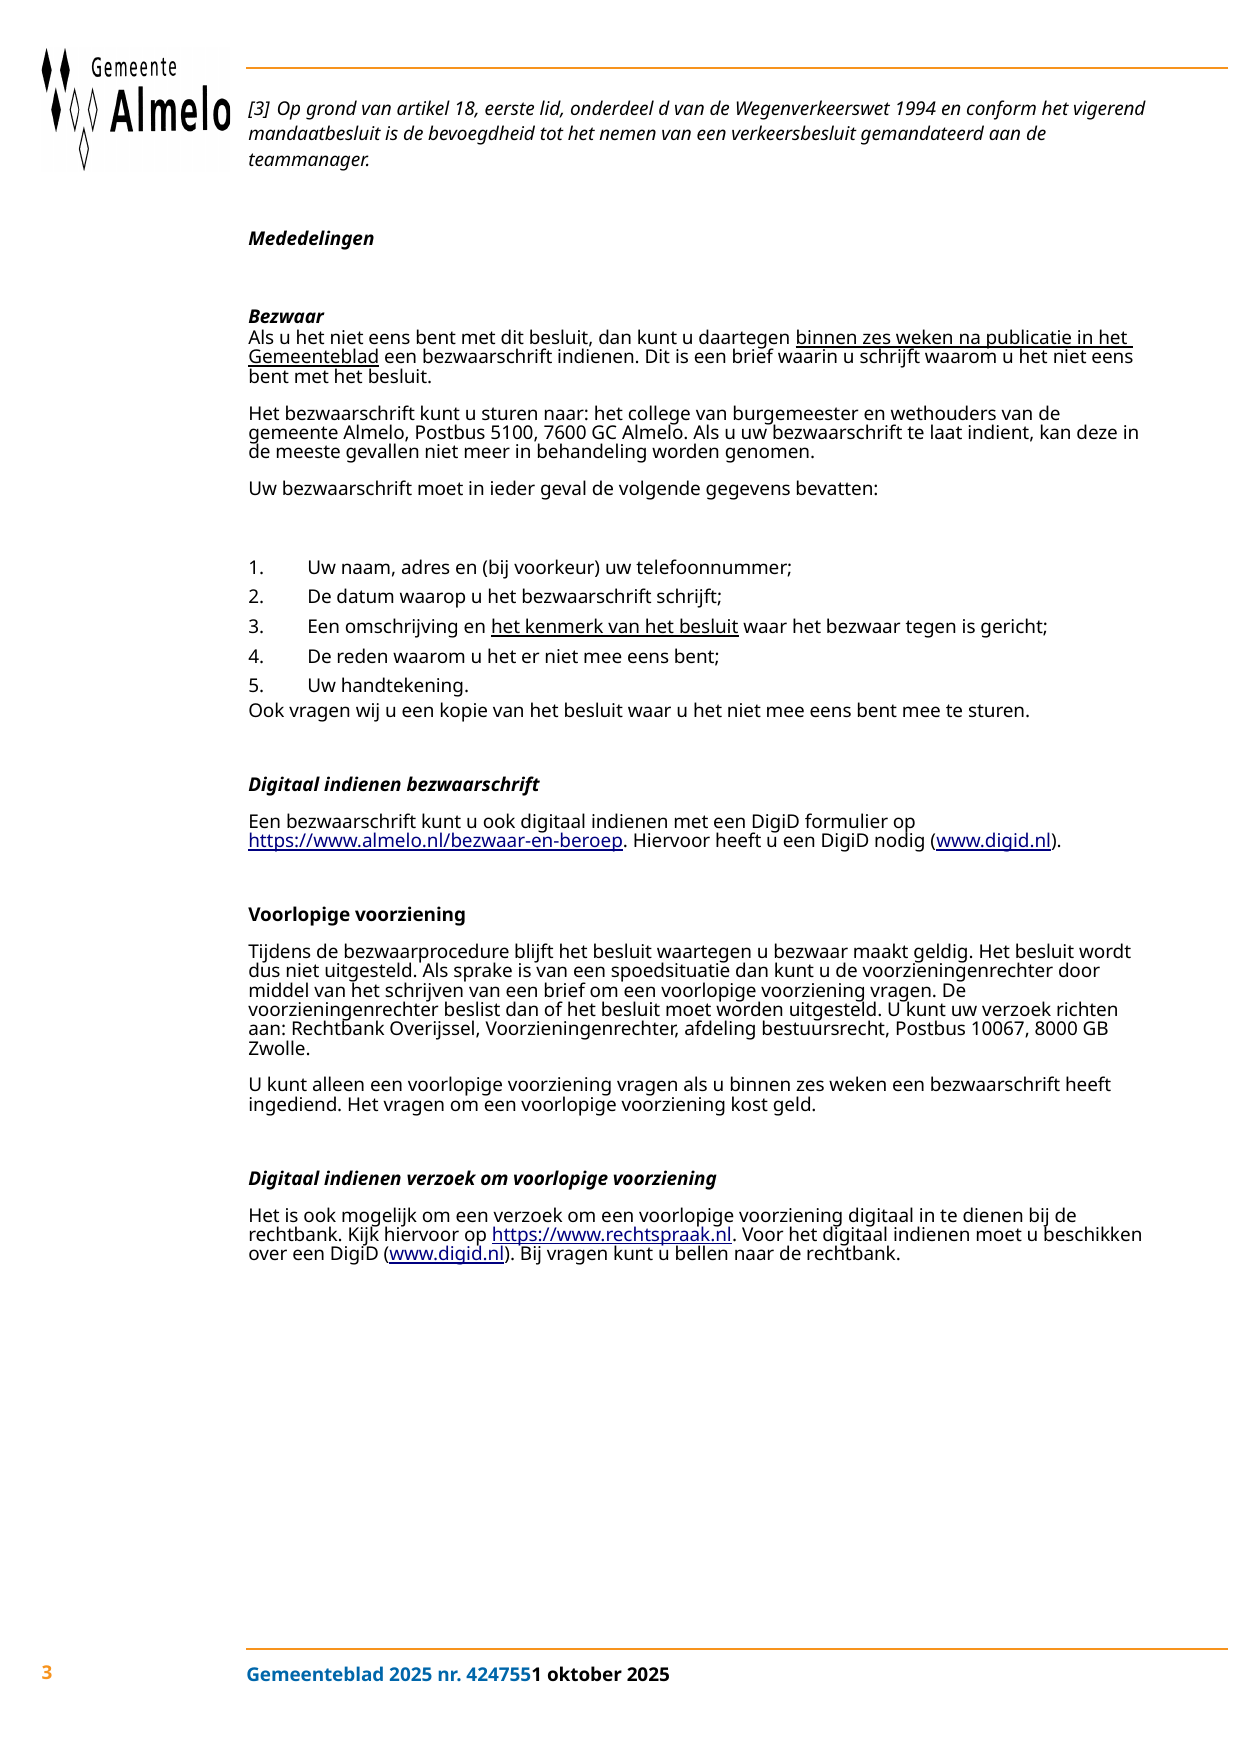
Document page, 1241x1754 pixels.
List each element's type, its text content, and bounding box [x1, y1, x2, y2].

text Een bezwaarschrift kunt u ook digitaal indienen met een DigiD formulier op https://www.almelo.nl/bezwaar-en-beroep. Hiervoor heeft u een DigiD nodig (www.digid.nl). [248, 813, 1152, 851]
text Tijdens de bezwaarprocedure blijft het besluit waartegen u bezwaar maakt geldig. Het besluit wordt dus niet uitgesteld. Als sprake is van een spoedsituatie dan kunt u de voorzieningenrechter door middel van het schrijven van een brief om een voorlopige voorziening vragen. De voorzieningenrechter beslist dan of het besluit moet worden uitgesteld. U kunt uw verzoek richten aan: Rechtbank Overijssel, Voorzieningenrechter, afdeling bestuursrecht, Postbus 10067, 8000 GB Zwolle. [248, 943, 1152, 1059]
text Ook vragen wij u een kopie van het besluit waar u het niet mee eens bent mee te sturen. [248, 702, 1152, 721]
text Digitaal indienen bezwaarschrift [248, 776, 1152, 795]
text Mededelingen [248, 225, 1152, 251]
text [3] Op grond van artikel 18, eerste lid, onderdeel d van de Wegenverkeerswet 1994 en conform het vigerend mandaatbesluit is de bevoegdheid tot het nemen van een verkeersbesluit gemandateerd aan de teammanager. [248, 95, 1152, 172]
text Voorlopige voorziening [248, 906, 1152, 925]
picture [41, 47, 231, 172]
list Uw handtekening. [248, 672, 1152, 698]
text Het bezwaarschrift kunt u sturen naar: het college van burgemeester en wethouders van de gemeente Almelo, Postbus 5100, 7600 GC Almelo. Als u uw bezwaarschrift te laat indient, kan deze in de meeste gevallen niet meer in behandeling worden genomen. [248, 404, 1152, 462]
text Het is ook mogelijk om een verzoek om een voorlopige voorziening digitaal in te dienen bij de rechtbank. Kijk hiervoor op https://www.rechtspraak.nl. Voor het digitaal indienen moet u beschikken over een DigiD (www.digid.nl). Bij vragen kunt u bellen naar de rechtbank. [248, 1207, 1152, 1264]
text Uw bezwaarschrift moet in ieder geval de volgende gegevens bevatten: [248, 480, 1152, 499]
text Bezwaar [248, 303, 1152, 329]
list Een omschrijving en het kenmerk van het besluit waar het bezwaar tegen is gericht; [248, 613, 1152, 639]
text U kunt alleen een voorlopige voorziening vragen als u binnen zes weken een bezwaarschrift heeft ingediend. Het vragen om een voorlopige voorziening kost geld. [248, 1076, 1152, 1115]
list Uw naam, adres en (bij voorkeur) uw telefoonnummer; [248, 554, 1152, 580]
list De datum waarop u het bezwaarschrift schrijft; [248, 584, 1152, 609]
list De reden waarom u het er niet mee eens bent; [248, 643, 1152, 668]
text Digitaal indienen verzoek om voorlopige voorziening [248, 1170, 1152, 1189]
text Als u het niet eens bent met dit besluit, dan kunt u daartegen binnen zes weken na publicatie in het Gemeenteblad een bezwaarschrift indienen. Dit is een brief waarin u schrijft waarom u het niet eens bent met het besluit. [248, 329, 1152, 387]
